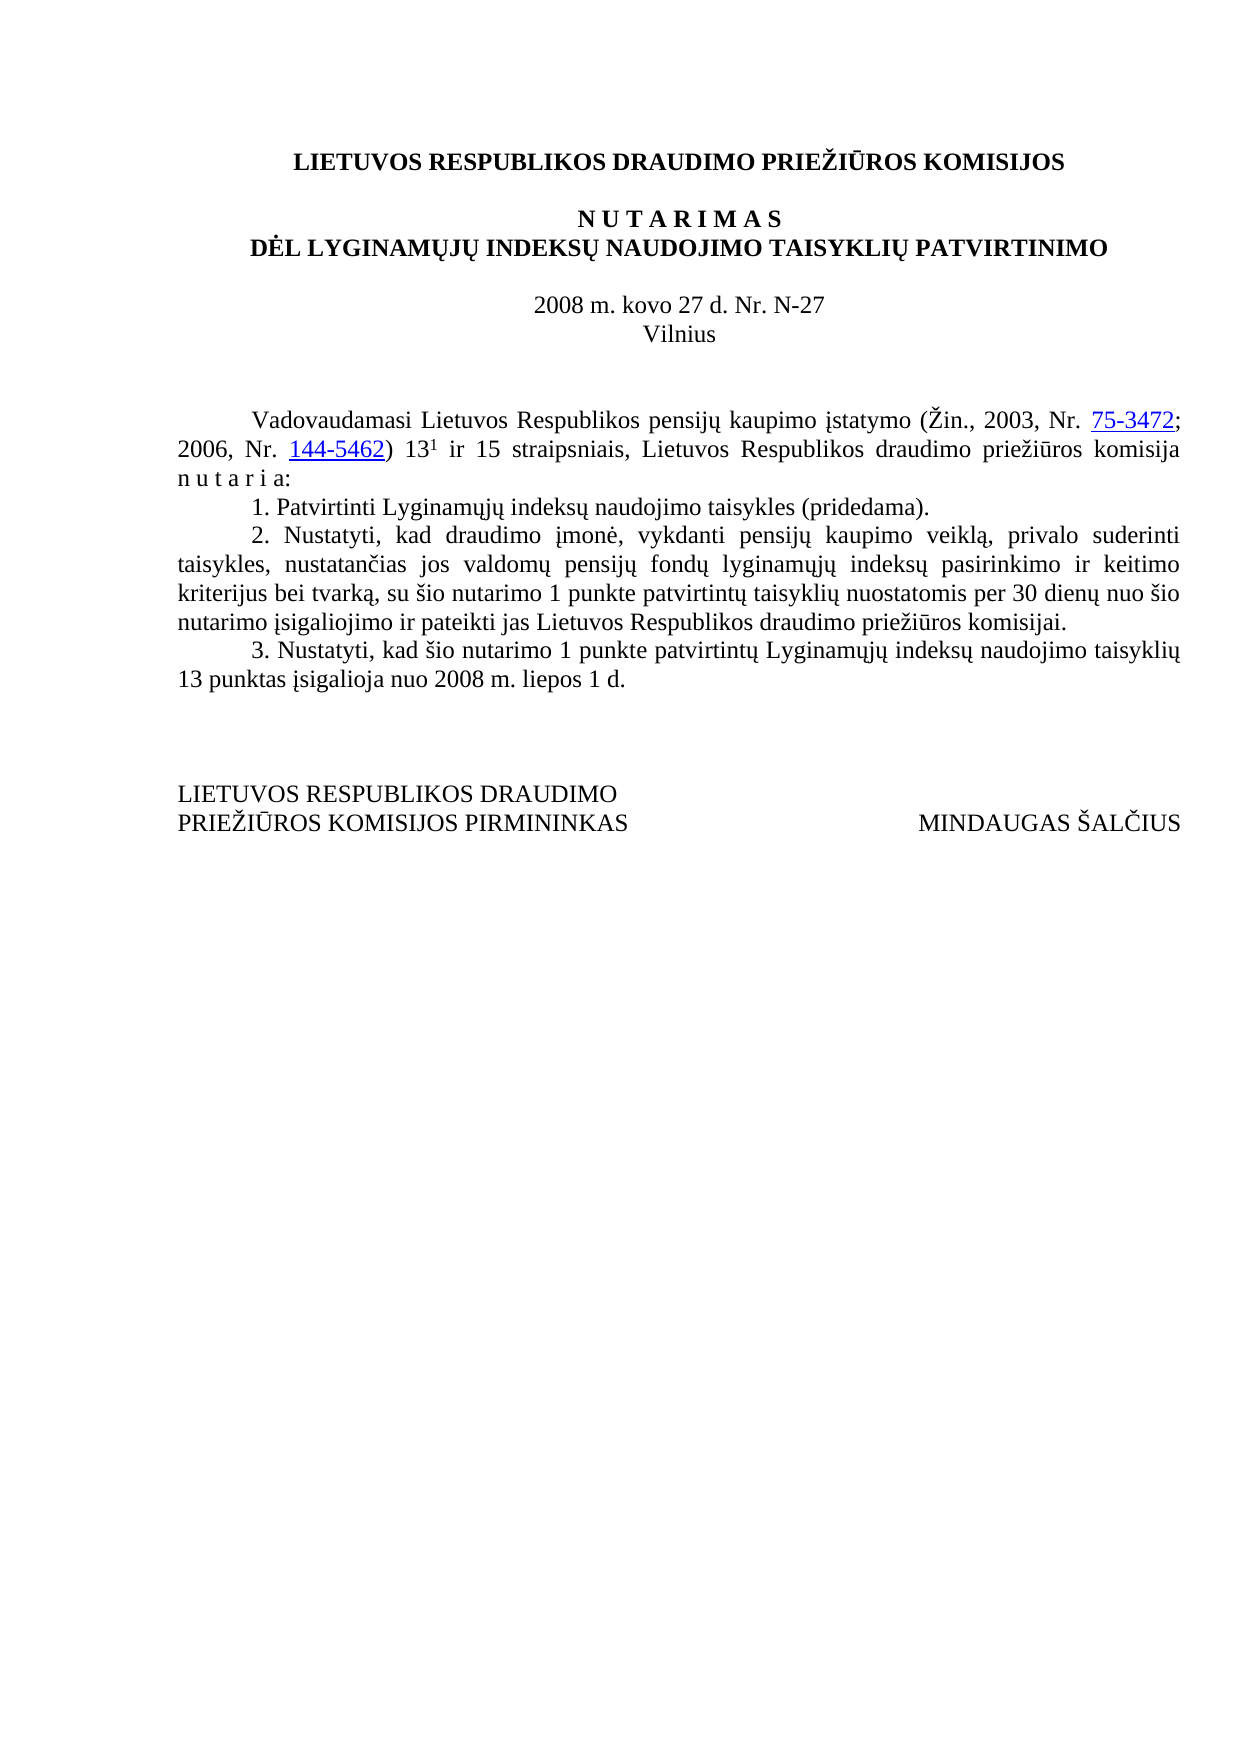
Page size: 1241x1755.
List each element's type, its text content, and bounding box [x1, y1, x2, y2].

text 2. Nustatyti, kad draudimo įmonė, vykdanti pensijų kaupimo veiklą, privalo suderinti taisykles, nustatančias jos valdomų pensijų fondų lyginamųjų indeksų pasirinkimo ir keitimo kriterijus bei tvarką, su šio nutarimo 1 punkte patvirtintų taisyklių nuostatomis per 30 dienų nuo šio nutarimo įsigaliojimo ir pateikti jas Lietuvos Respublikos draudimo priežiūros komisijai. [177, 521, 1181, 636]
text LIETUVOS RESPUBLIKOS DRAUDIMO [177, 779, 1181, 808]
text Vilnius [177, 319, 1181, 348]
text Vadovaudamasi Lietuvos Respublikos pensijų kaupimo įstatymo (Žin., 2003, Nr. 75-3472; 2006, Nr. 144-5462) 131 ir 15 straipsniais, Lietuvos Respublikos draudimo priežiūros komisija nutaria: [177, 406, 1181, 492]
text 3. Nustatyti, kad šio nutarimo 1 punkte patvirtintų Lyginamųjų indeksų naudojimo taisyklių 13 punktas įsigalioja nuo 2008 m. liepos 1 d. [177, 636, 1181, 693]
text N U T A R I M A S [177, 204, 1181, 233]
text 1. Patvirtinti Lyginamųjų indeksų naudojimo taisykles (pridedama). [177, 492, 1181, 521]
text PRIEŽIŪROS KOMISIJOS PIRMININKAS MINDAUGAS ŠALČIUS [177, 808, 1181, 837]
text DĖL LYGINAMŲJŲ INDEKSŲ NAUDOJIMO TAISYKLIŲ PATVIRTINIMO [177, 233, 1181, 262]
text LIETUVOS RESPUBLIKOS DRAUDIMO PRIEŽIŪROS KOMISIJOS [177, 147, 1181, 176]
text 2008 m. kovo 27 d. Nr. N-27 [177, 291, 1181, 319]
